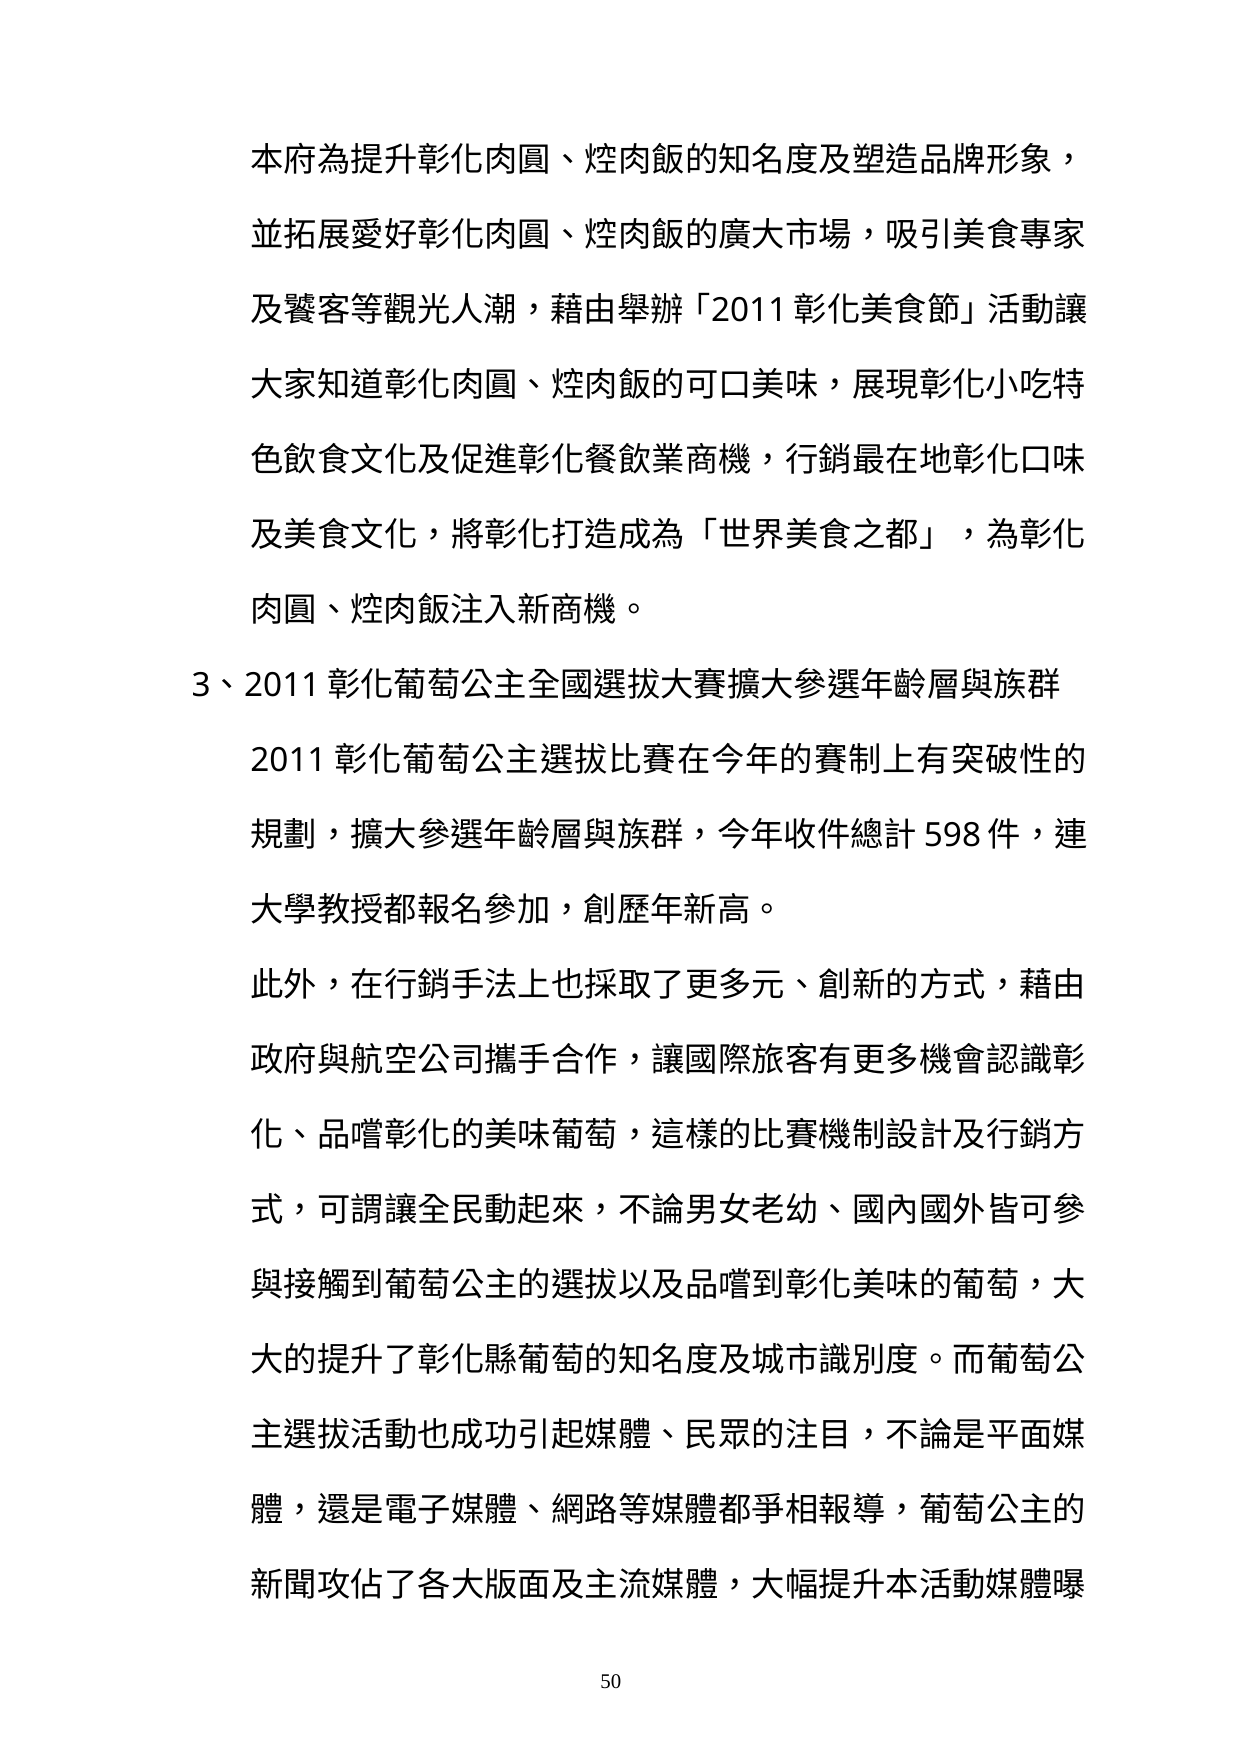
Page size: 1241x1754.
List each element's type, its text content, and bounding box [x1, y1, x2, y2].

text 此外，在行銷手法上也採取了更多元、創新的方式，藉由政府與航空公司攜手合作，讓國際旅客有更多機會認識彰化、品嚐彰化的美味葡萄，這樣的比賽機制設計及行銷方式，可謂讓全民動起來，不論男女老幼、國內國外皆可參與接觸到葡萄公主的選拔以及品嚐到彰化美味的葡萄，大大的提升了彰化縣葡萄的知名度及城市識別度。而葡萄公主選拔活動也成功引起媒體、民眾的注目，不論是平面媒體，還是電子媒體、網路等媒體都爭相報導，葡萄公主的新聞攻佔了各大版面及主流媒體，大幅提升本活動媒體曝 [250, 945, 1087, 1620]
text 3、2011彰化葡萄公主全國選拔大賽擴大參選年齡層與族群 [191, 645, 1087, 720]
text 本府為提升彰化肉圓、焢肉飯的知名度及塑造品牌形象，並拓展愛好彰化肉圓、焢肉飯的廣大市場，吸引美食專家及饕客等觀光人潮，藉由舉辦「2011彰化美食節」活動讓大家知道彰化肉圓、焢肉飯的可口美味，展現彰化小吃特色飲食文化及促進彰化餐飲業商機，行銷最在地彰化口味及美食文化，將彰化打造成為「世界美食之都」，為彰化肉圓、焢肉飯注入新商機。 [250, 120, 1087, 645]
text 2011彰化葡萄公主選拔比賽在今年的賽制上有突破性的規劃，擴大參選年齡層與族群，今年收件總計598件，連大學教授都報名參加，創歷年新高。 [250, 720, 1087, 945]
